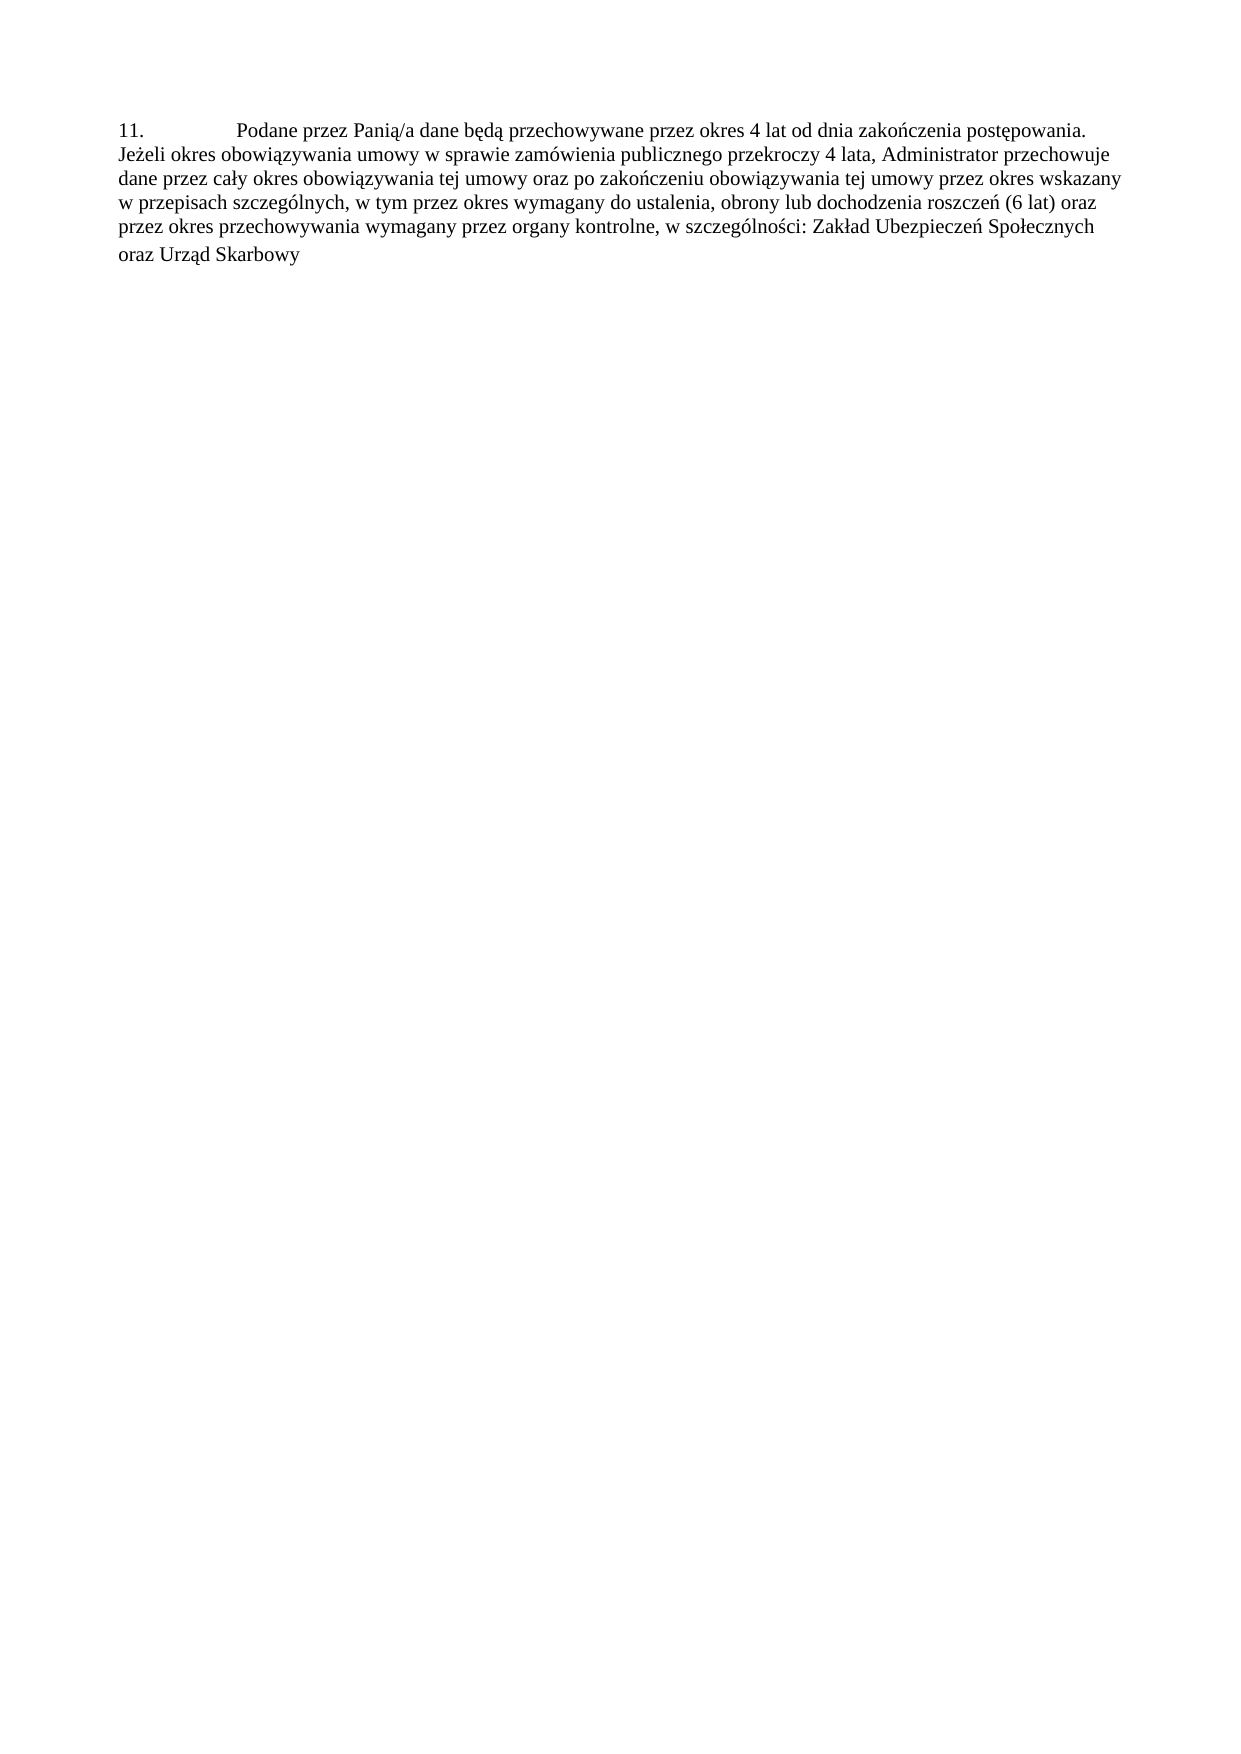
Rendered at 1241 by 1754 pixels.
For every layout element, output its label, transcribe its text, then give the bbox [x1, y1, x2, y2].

text 11. Podane przez Panią/a dane będą przechowywane przez okres 4 lat od dnia zakończenia postępowania. Jeżeli okres obowiązywania umowy w sprawie zamówienia publicznego przekroczy 4 lata, Administrator przechowuje dane przez cały okres obowiązywania tej umowy oraz po zakończeniu obowiązywania tej umowy przez okres wskazany w przepisach szczególnych, w tym przez okres wymagany do ustalenia, obrony lub dochodzenia roszczeń (6 lat) oraz przez okres przechowywania wymagany przez organy kontrolne, w szczególności: Zakład Ubezpieczeń Społecznych oraz Urząd Skarbowy [118, 118, 1122, 267]
